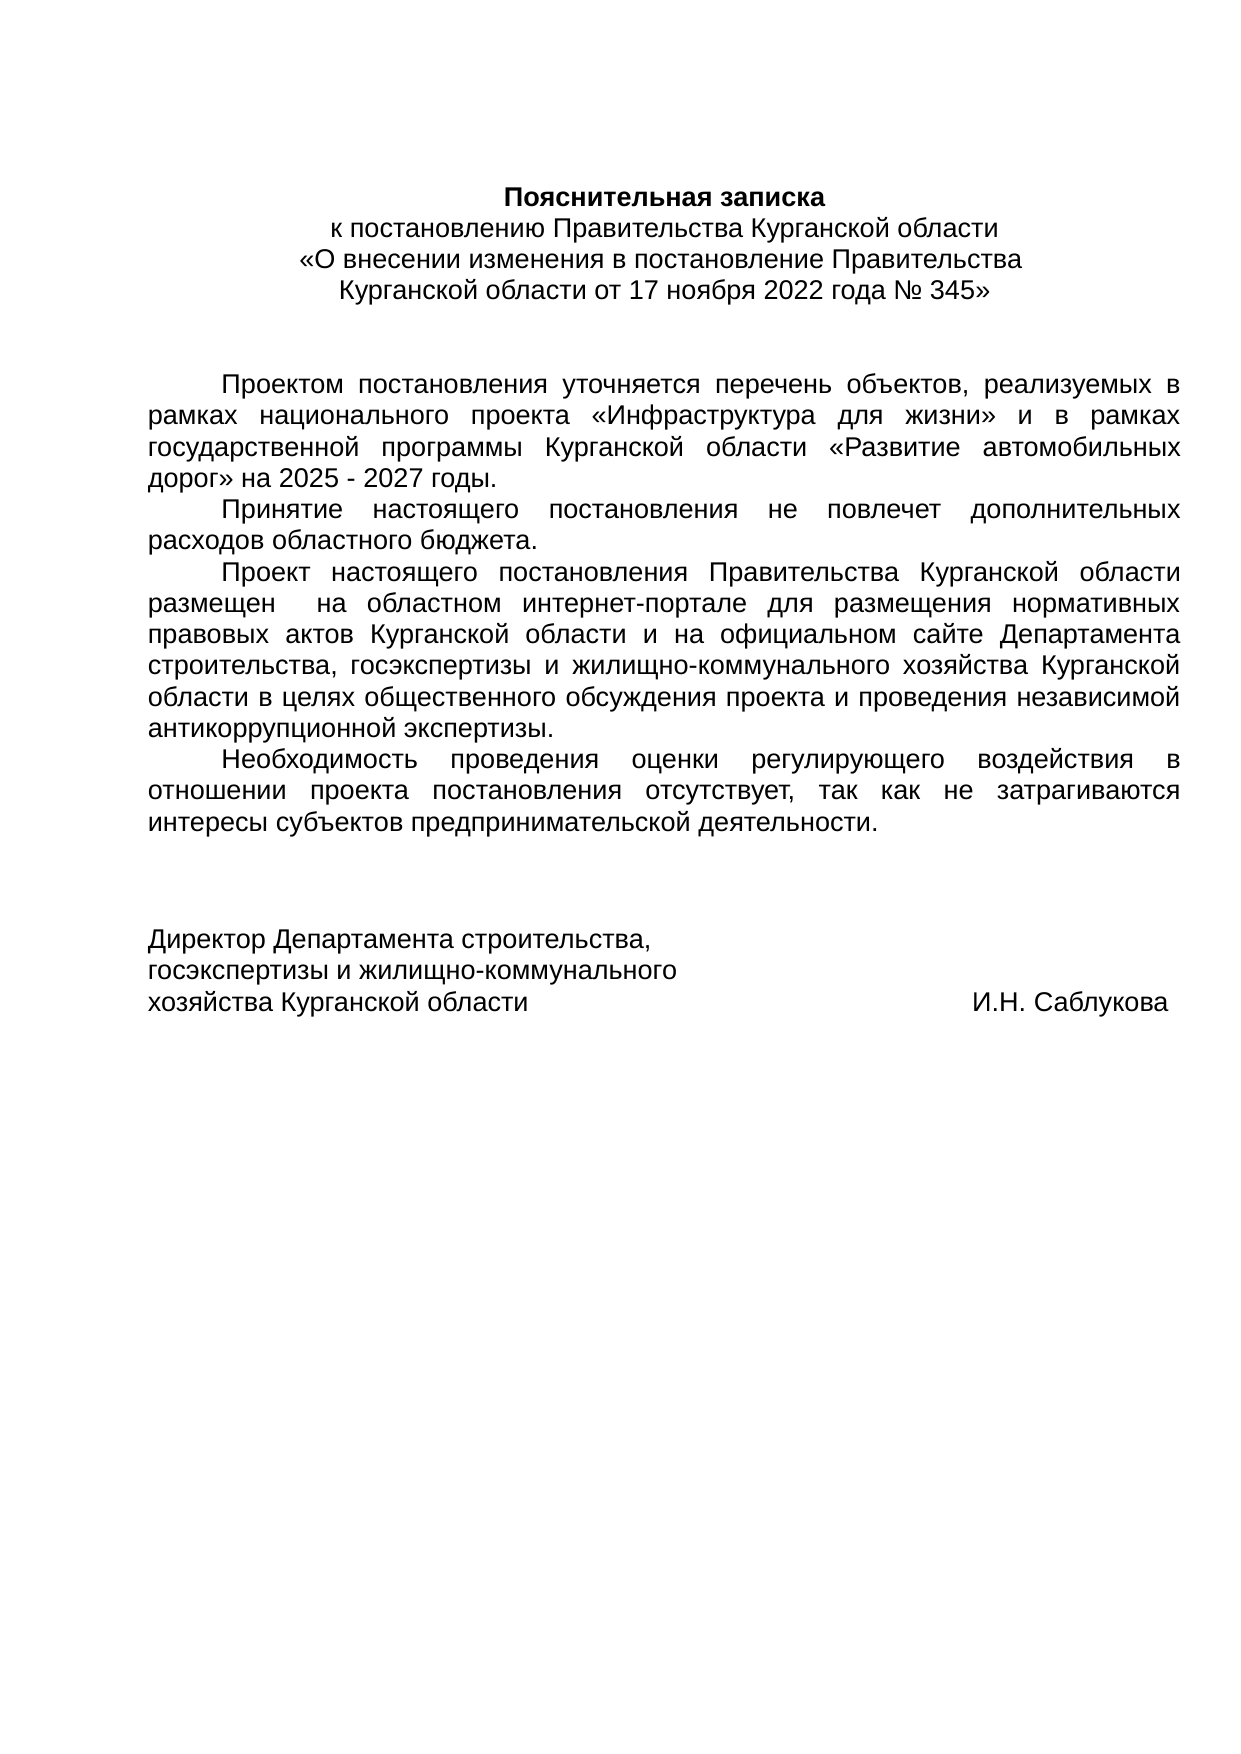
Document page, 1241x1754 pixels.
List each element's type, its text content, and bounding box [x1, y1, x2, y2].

text к постановлению Правительства Курганской области [148, 212, 1181, 243]
text Необходимость проведения оценки регулирующего воздействия в отношении проекта постановления отсутствует, так как не затрагиваются интересы субъектов предпринимательской деятельности. [148, 743, 1181, 837]
text Проектом постановления уточняется перечень объектов, реализуемых в рамках национального проекта «Инфраструктура для жизни» и в рамках государственной программы Курганской области «Развитие автомобильных дорог» на 2025 - 2027 годы. [148, 368, 1181, 493]
text Проект настоящего постановления Правительства Курганской области размещен на областном интернет-портале для размещения нормативных правовых актов Курганской области и на официальном сайте Департамента строительства, госэкспертизы и жилищно-коммунального хозяйства Курганской области в целях общественного обсуждения проекта и проведения независимой антикоррупционной экспертизы. [148, 556, 1181, 743]
text хозяйства Курганской области И.Н. Саблукова [148, 986, 1181, 1017]
text Директор Департамента строительства, [148, 923, 1181, 954]
text госэкспертизы и жилищно-коммунального [148, 954, 1181, 986]
text «О внесении изменения в постановление Правительства [148, 243, 1181, 274]
text Пояснительная записка [148, 181, 1181, 212]
text Курганской области от 17 ноября 2022 года № 345» [148, 274, 1181, 306]
text Принятие настоящего постановления не повлечет дополнительных расходов областного бюджета. [148, 493, 1181, 556]
